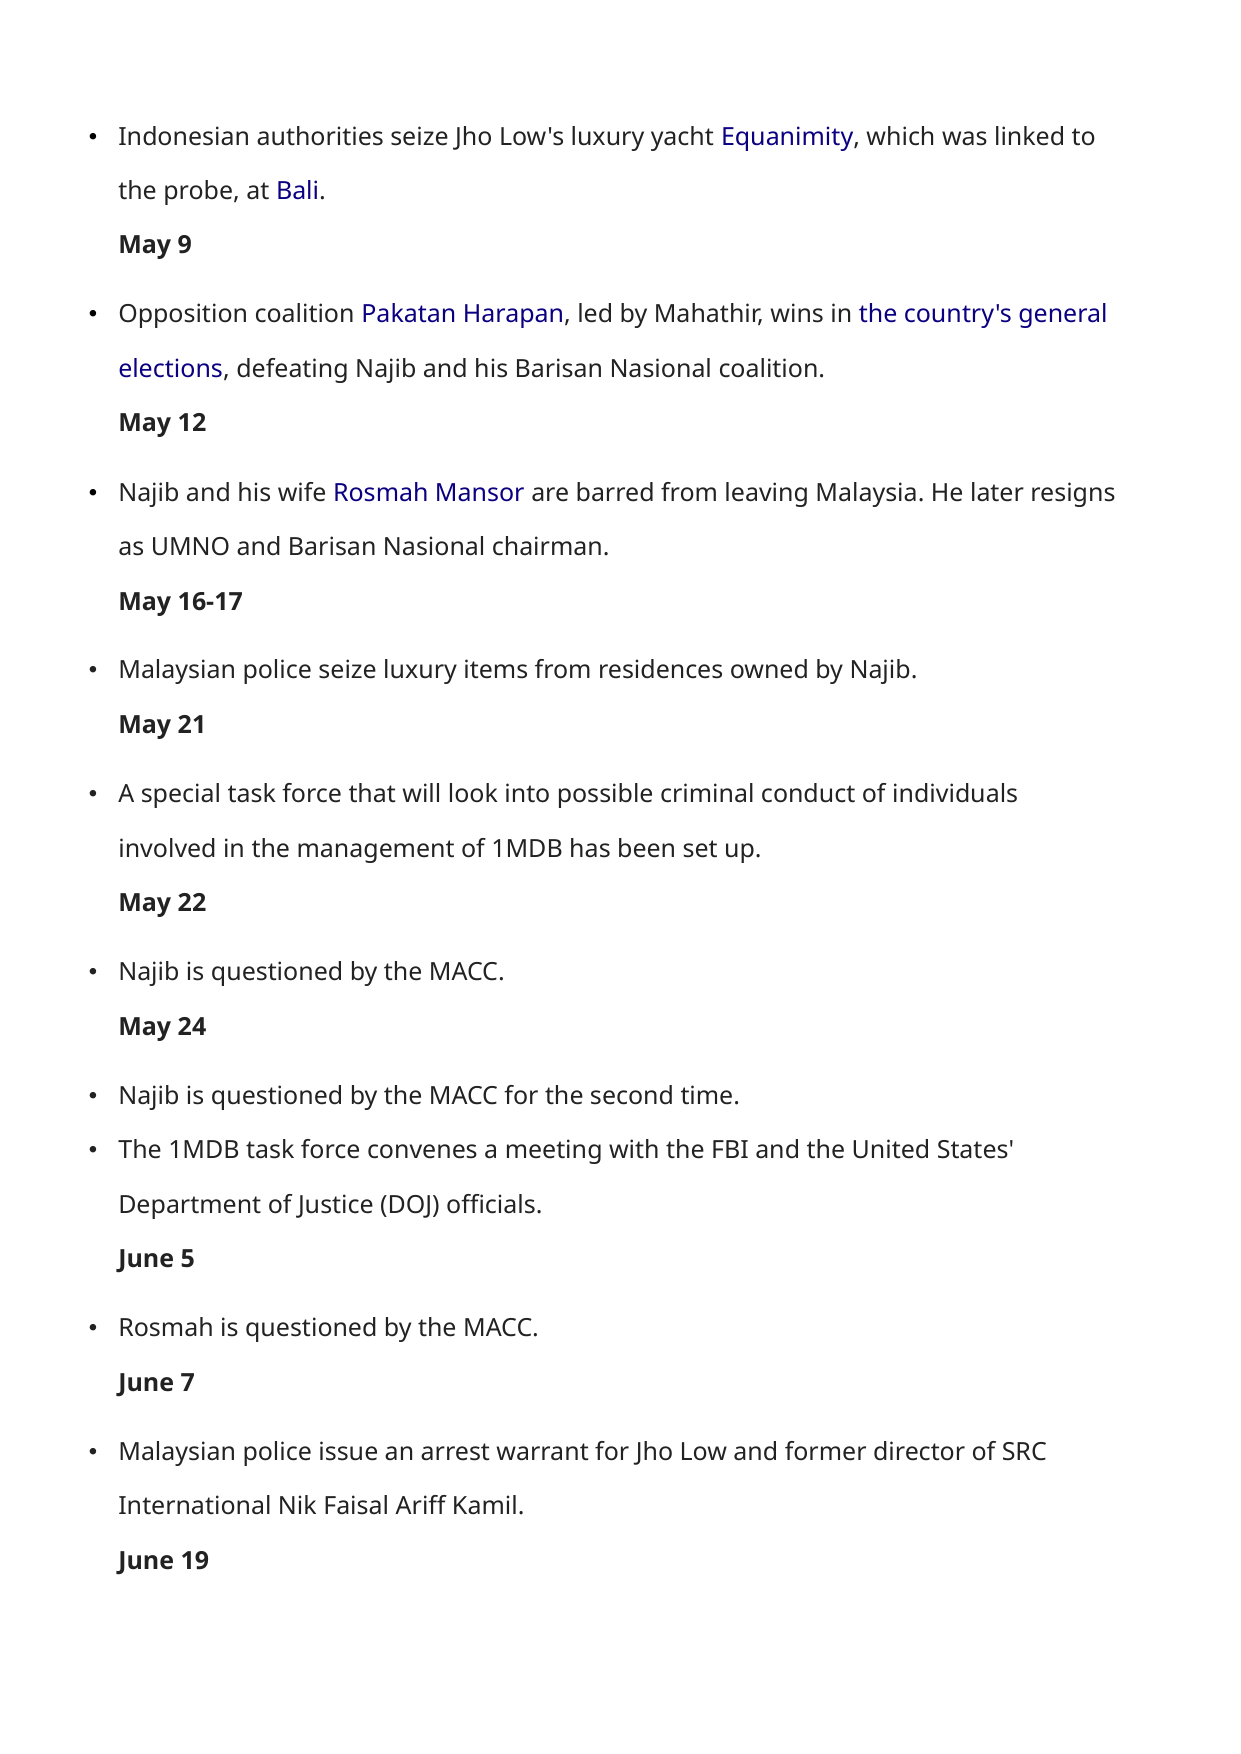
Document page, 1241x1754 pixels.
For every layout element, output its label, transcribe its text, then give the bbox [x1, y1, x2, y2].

text June 5 [118, 1241, 1122, 1275]
list Opposition coalition Pakatan Harapan, led by Mahathir, wins in the country's general elections, defeating Najib and his Barisan Nasional coalition. [118, 296, 1122, 385]
list Najib is questioned by the MACC. [118, 954, 1122, 988]
text June 7 [118, 1364, 1122, 1398]
list Indonesian authorities seize Jho Low's luxury yacht Equanimity, which was linked to the probe, at Bali. [118, 118, 1122, 207]
text May 12 [118, 405, 1122, 439]
text June 19 [118, 1542, 1122, 1576]
text May 24 [118, 1008, 1122, 1042]
list Najib and his wife Rosmah Mansor are barred from leaving Malaysia. He later resigns as UMNO and Barisan Nasional chairman. [118, 474, 1122, 563]
list A special task force that will look into possible criminal conduct of individuals involved in the management of 1MDB has been set up. [118, 776, 1122, 864]
list Najib is questioned by the MACC for the second time. [118, 1077, 1122, 1111]
list Malaysian police seize luxury items from residences owned by Najib. [118, 652, 1122, 686]
text May 9 [118, 227, 1122, 261]
list Rosmah is questioned by the MACC. [118, 1310, 1122, 1344]
text May 22 [118, 885, 1122, 919]
list The 1MDB task force convenes a meeting with the FBI and the United States' Department of Justice (DOJ) officials. [118, 1132, 1122, 1220]
text May 21 [118, 707, 1122, 741]
list Malaysian police issue an arrest warrant for Jho Low and former director of SRC International Nik Faisal Ariff Kamil. [118, 1433, 1122, 1522]
text May 16-17 [118, 583, 1122, 617]
